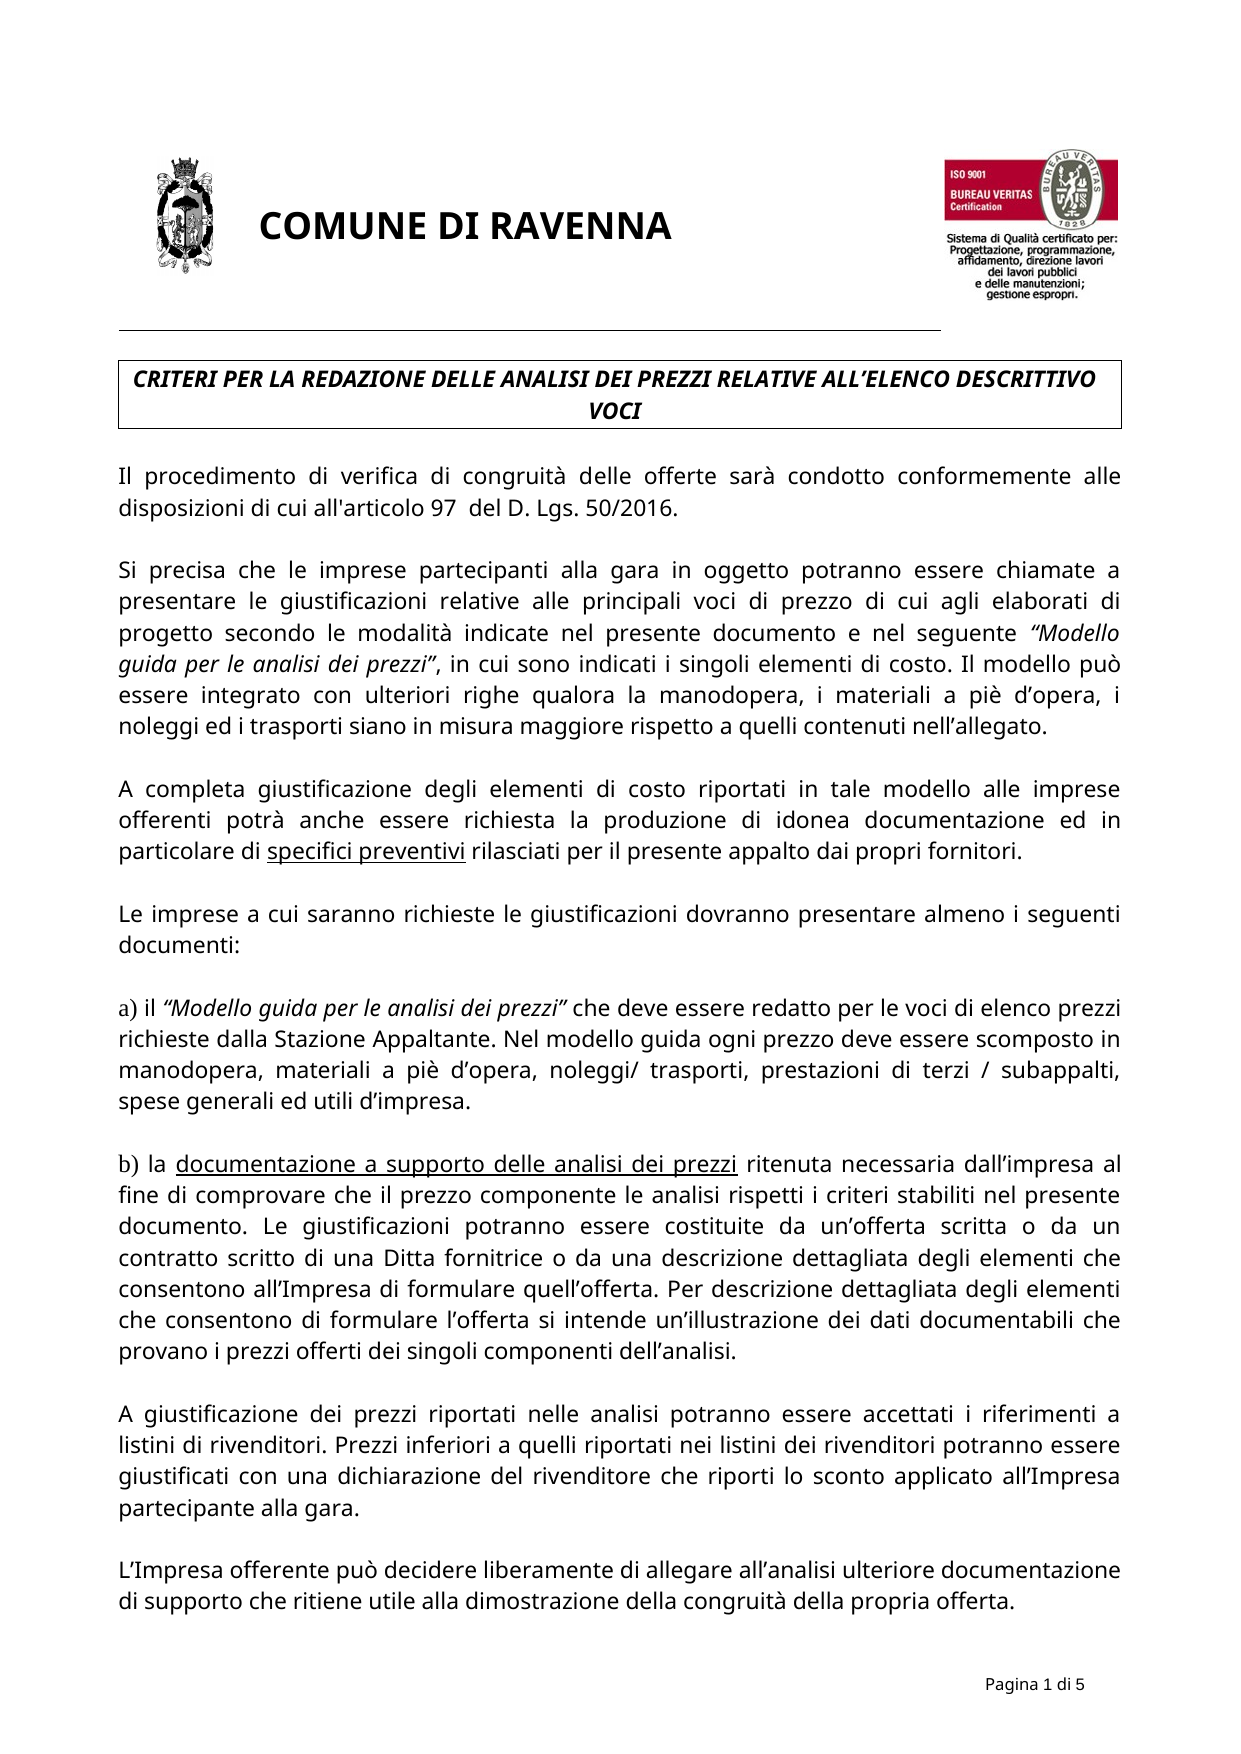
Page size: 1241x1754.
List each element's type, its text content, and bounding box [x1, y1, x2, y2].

text Si precisa che le imprese partecipanti alla gara in oggetto potranno essere chiamate a presentare le giustificazioni relative alle principali voci di prezzo di cui agli elaborati di progetto secondo le modalità indicate nel presente documento e nel seguente “Modello guida per le analisi dei prezzi”, in cui sono indicati i singoli elementi di costo. Il modello può essere integrato con ulteriori righe qualora la manodopera, i materiali a piè d’opera, i noleggi ed i trasporti siano in misura maggiore rispetto a quelli contenuti nell’allegato. [118, 554, 1122, 741]
picture [944, 149, 1118, 301]
list il “Modello guida per le analisi dei prezzi” che deve essere redatto per le voci di elenco prezzi richieste dalla Stazione Appaltante. Nel modello guida ogni prezzo deve essere scomposto in manodopera, materiali a piè d’opera, noleggi/ trasporti, prestazioni di terzi / subappalti, spese generali ed utili d’impresa. [118, 991, 1122, 1116]
text A giustificazione dei prezzi riportati nelle analisi potranno essere accettati i riferimenti a listini di rivenditori. Prezzi inferiori a quelli riportati nei listini dei rivenditori potranno essere giustificati con una dichiarazione del rivenditore che riporti lo sconto applicato all’Impresa partecipante alla gara. [118, 1398, 1122, 1523]
text L’Impresa offerente può decidere liberamente di allegare all’analisi ulteriore documentazione di supporto che ritiene utile alla dimostrazione della congruità della propria offerta. [118, 1554, 1122, 1616]
table_header [119, 148, 251, 330]
text Le imprese a cui saranno richieste le giustificazioni dovranno presentare almeno i seguenti documenti: [118, 898, 1122, 960]
table_header COMUNE DI RAVENNA [251, 148, 941, 330]
text A completa giustificazione degli elementi di costo riportati in tale modello alle imprese offerenti potrà anche essere richiesta la produzione di idonea documentazione ed in particolare di specifici preventivi rilasciati per il presente appalto dai propri fornitori. [118, 773, 1122, 866]
text CRITERI PER LA REDAZIONE DELLE ANALISI DEI PREZZI RELATIVE ALL’ELENCO DESCRITTIVO VOCI [119, 361, 1121, 428]
picture [156, 156, 214, 276]
text Il procedimento di verifica di congruità delle offerte sarà condotto conformemente alle disposizioni di cui all'articolo 97 del D. Lgs. 50/2016. [118, 460, 1122, 523]
list la documentazione a supporto delle analisi dei prezzi ritenuta necessaria dall’impresa al fine di comprovare che il prezzo componente le analisi rispetti i criteri stabiliti nel presente documento. Le giustificazioni potranno essere costituite da un’offerta scritta o da un contratto scritto di una Ditta fornitrice o da una descrizione dettagliata degli elementi che consentono all’Impresa di formulare quell’offerta. Per descrizione dettagliata degli elementi che consentono di formulare l’offerta si intende un’illustrazione dei dati documentabili che provano i prezzi offerti dei singoli componenti dell’analisi. [118, 1148, 1122, 1366]
table_header [941, 148, 1122, 330]
